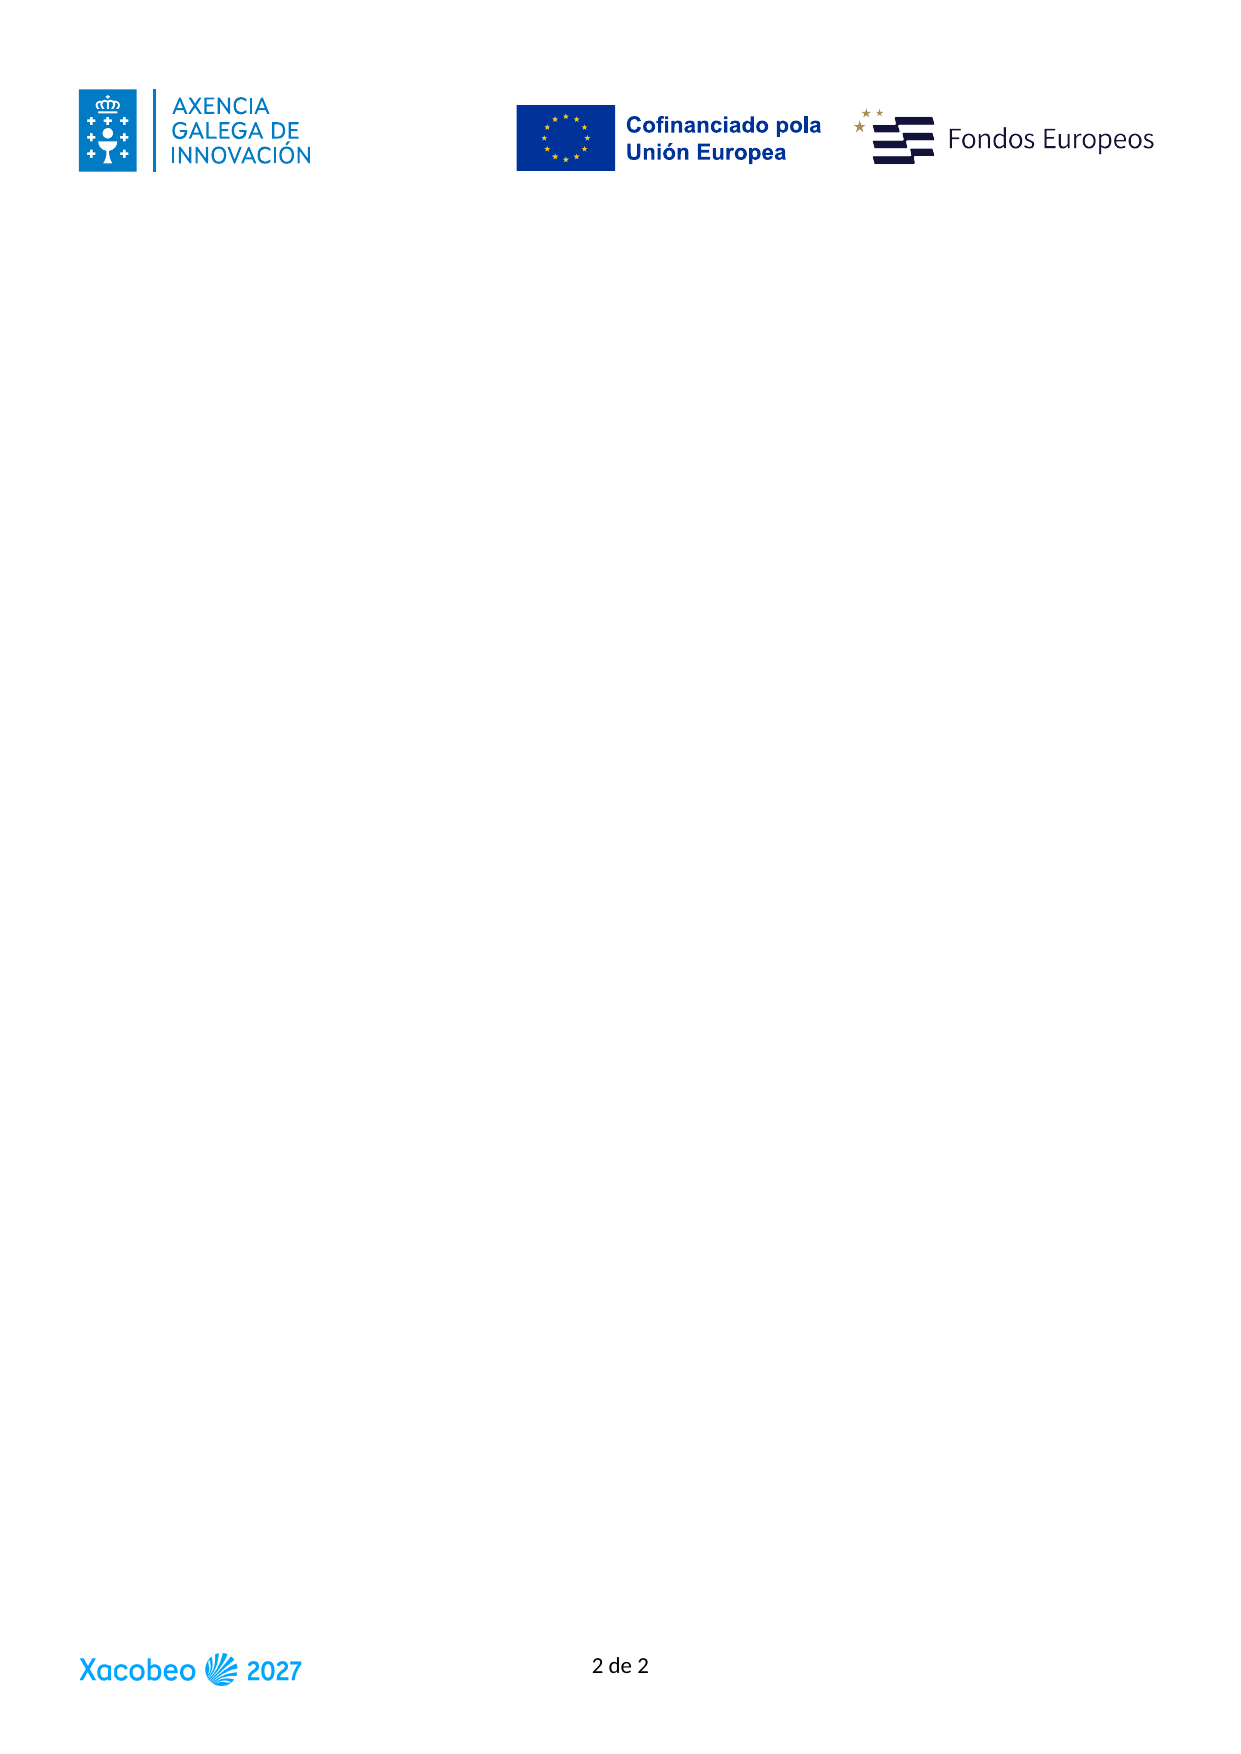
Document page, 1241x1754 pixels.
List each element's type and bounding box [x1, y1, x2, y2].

picture [79, 1653, 302, 1686]
picture [847, 102, 1159, 169]
